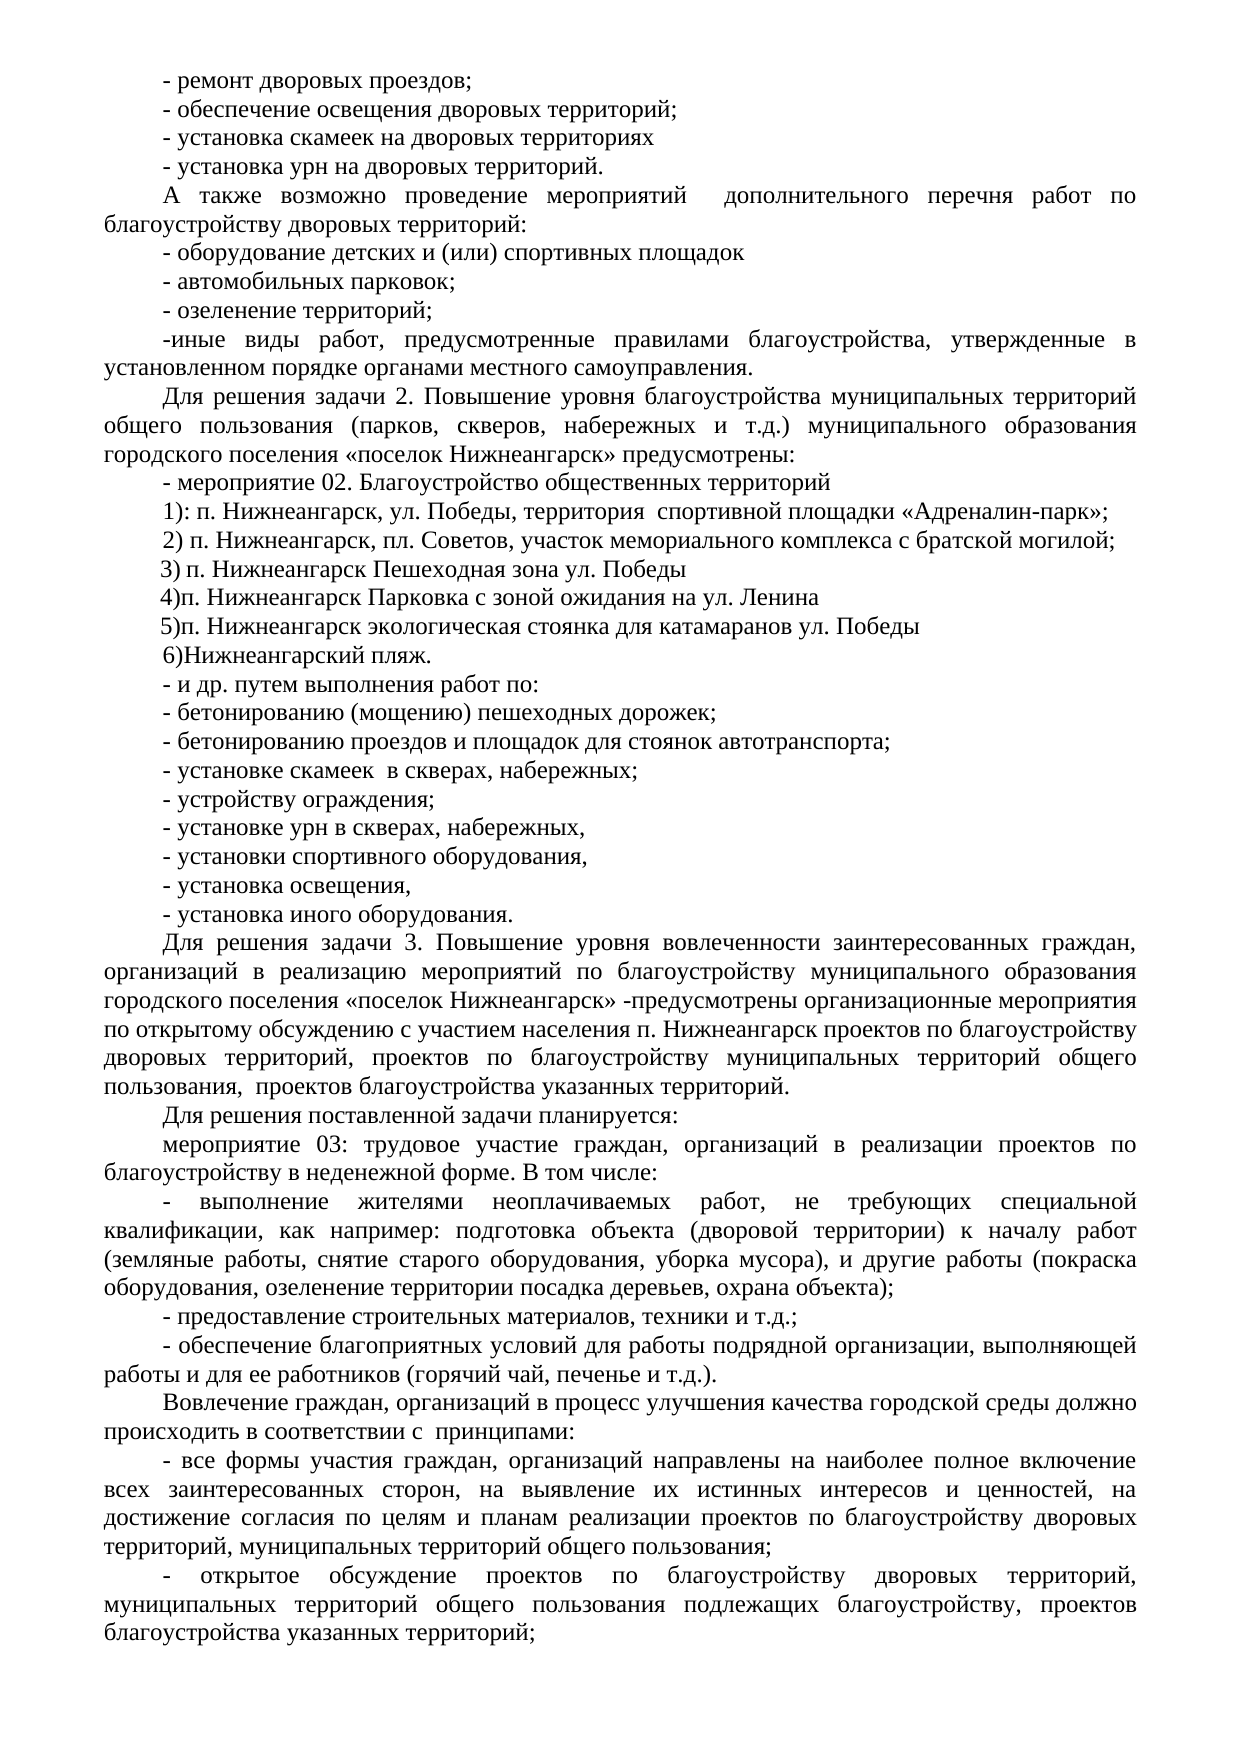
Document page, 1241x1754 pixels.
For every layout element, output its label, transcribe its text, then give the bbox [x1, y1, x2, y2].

text 2) п. Нижнеангарск, пл. Советов, участок мемориального комплекса с братской могилой; [103, 525, 1137, 554]
text - оборудование детских и (или) спортивных площадок [103, 237, 1137, 266]
text - обеспечение освещения дворовых территорий; [103, 94, 1137, 122]
text Для решения задачи 2. Повышение уровня благоустройства муниципальных территорий общего пользования (парков, скверов, набережных и т.д.) муниципального образования городского поселения «поселок Нижнеангарск» предусмотрены: [103, 381, 1137, 467]
text - устройству ограждения; [103, 784, 1137, 812]
text Для решения задачи 3. Повышение уровня вовлеченности заинтересованных граждан, организаций в реализацию мероприятий по благоустройству муниципального образования городского поселения «поселок Нижнеангарск» -предусмотрены организационные мероприятия по открытому обсуждению с участием населения п. Нижнеангарск проектов по благоустройству дворовых территорий, проектов по благоустройству муниципальных территорий общего пользования, проектов благоустройства указанных территорий. [103, 927, 1137, 1100]
text - установке скамеек в скверах, набережных; [103, 755, 1137, 784]
text - ремонт дворовых проездов; [103, 65, 1137, 94]
text 4)п. Нижнеангарск Парковка с зоной ожидания на ул. Ленина [103, 582, 1137, 611]
text - установки спортивного оборудования, [103, 841, 1137, 870]
text 3) п. Нижнеангарск Пешеходная зона ул. Победы [103, 554, 1137, 582]
text - все формы участия граждан, организаций направлены на наиболее полное включение всех заинтересованных сторон, на выявление их истинных интересов и ценностей, на достижение согласия по целям и планам реализации проектов по благоустройству дворовых территорий, муниципальных территорий общего пользования; [103, 1445, 1137, 1560]
text - и др. путем выполнения работ по: [103, 669, 1137, 697]
text -иные виды работ, предусмотренные правилами благоустройства, утвержденные в установленном порядке органами местного самоуправления. [103, 324, 1137, 381]
text - установка скамеек на дворовых территориях [103, 122, 1137, 151]
text - установка иного оборудования. [103, 899, 1137, 927]
text - бетонированию проездов и площадок для стоянок автотранспорта; [103, 726, 1137, 755]
text - установка урн на дворовых территорий. [103, 151, 1137, 180]
text 1): п. Нижнеангарск, ул. Победы, территория спортивной площадки «Адреналин-парк»; [103, 496, 1137, 525]
text 6)Нижнеангарский пляж. [103, 640, 1137, 669]
text - открытое обсуждение проектов по благоустройству дворовых территорий, муниципальных территорий общего пользования подлежащих благоустройству, проектов благоустройства указанных территорий; [103, 1560, 1137, 1646]
text - предоставление строительных материалов, техники и т.д.; [103, 1301, 1137, 1330]
text - обеспечение благоприятных условий для работы подрядной организации, выполняющей работы и для ее работников (горячий чай, печенье и т.д.). [103, 1330, 1137, 1387]
text мероприятие 03: трудовое участие граждан, организаций в реализации проектов по благоустройству в неденежной форме. В том числе: [103, 1129, 1137, 1186]
text - бетонированию (мощению) пешеходных дорожек; [103, 697, 1137, 726]
text - выполнение жителями неоплачиваемых работ, не требующих специальной квалификации, как например: подготовка объекта (дворовой территории) к началу работ (земляные работы, снятие старого оборудования, уборка мусора), и другие работы (покраска оборудования, озеленение территории посадка деревьев, охрана объекта); [103, 1186, 1137, 1301]
text - мероприятие 02. Благоустройство общественных территорий [103, 467, 1137, 496]
text - озеленение территорий; [103, 295, 1137, 324]
text Вовлечение граждан, организаций в процесс улучшения качества городской среды должно происходить в соответствии с принципами: [103, 1387, 1137, 1445]
text 5)п. Нижнеангарск экологическая стоянка для катамаранов ул. Победы [103, 611, 1137, 640]
text - установке урн в скверах, набережных, [103, 812, 1137, 841]
text - установка освещения, [103, 870, 1137, 899]
text Для решения поставленной задачи планируется: [103, 1100, 1137, 1129]
text А также возможно проведение мероприятий дополнительного перечня работ по благоустройству дворовых территорий: [103, 180, 1137, 237]
text - автомобильных парковок; [103, 266, 1137, 295]
